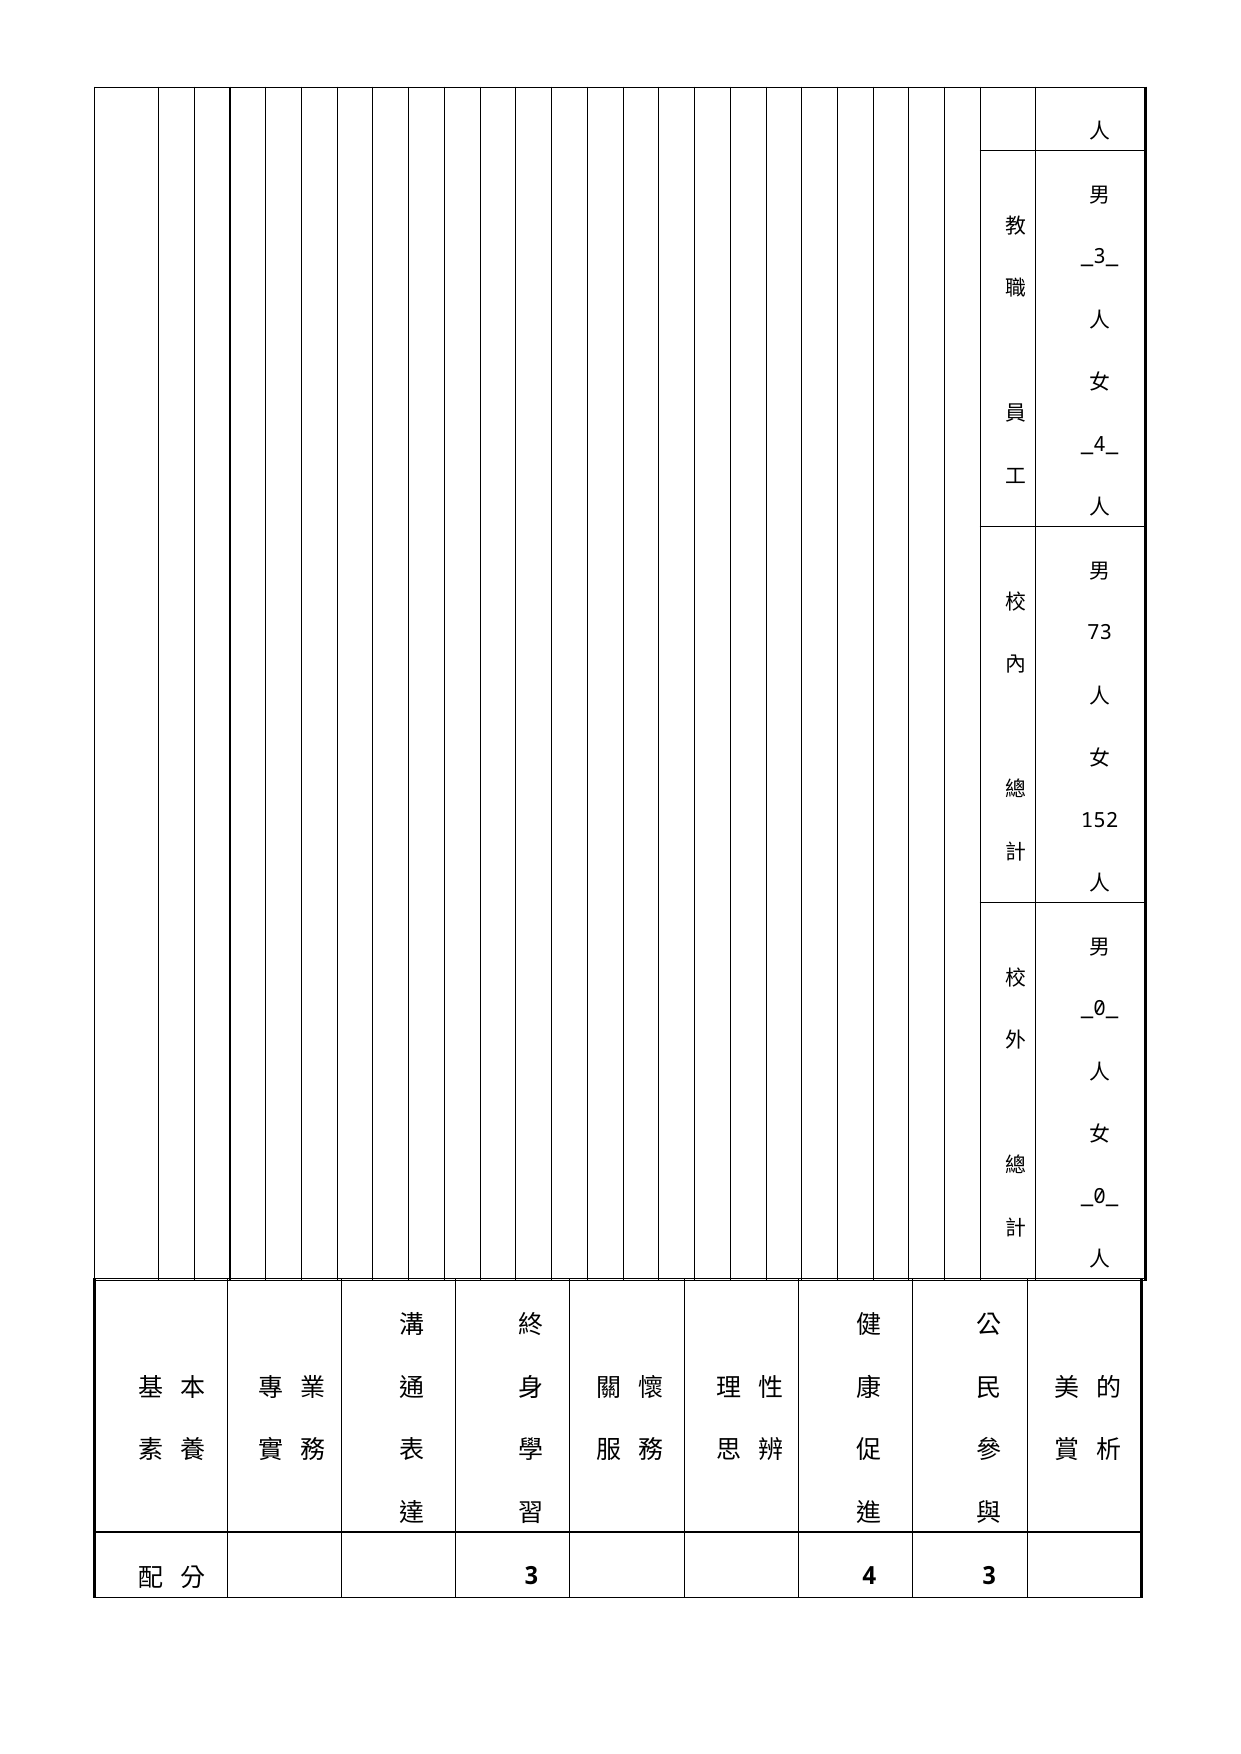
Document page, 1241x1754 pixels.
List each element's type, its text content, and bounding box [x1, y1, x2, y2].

table_cell 校內 總計 [981, 527, 1035, 902]
table_cell 3 [456, 1533, 569, 1597]
table_cell 男_0_人 女_0_人 [1036, 903, 1144, 1278]
table_cell [516, 88, 551, 1278]
table_cell [342, 1533, 455, 1597]
table_cell [302, 88, 337, 1278]
table_cell [373, 88, 408, 1278]
table_cell [1028, 1533, 1140, 1597]
table_cell 配分 [96, 1533, 227, 1597]
table_cell 美的賞析 [1028, 1281, 1140, 1531]
table_cell [802, 88, 837, 1278]
table_cell 7 [874, 88, 908, 1278]
table_cell [945, 88, 980, 1278]
table_cell [445, 88, 480, 1278]
table_cell [570, 1533, 684, 1597]
table_cell [695, 88, 730, 1278]
table_cell [659, 88, 694, 1278]
table_cell [767, 88, 801, 1278]
table_cell [159, 88, 194, 1278]
table_cell [481, 88, 515, 1278]
table_cell 終身學習 [456, 1281, 569, 1531]
table_cell [409, 88, 444, 1278]
table_cell [228, 1533, 341, 1597]
table_cell [909, 88, 944, 1278]
table_cell [731, 88, 766, 1278]
table_cell 人 [1036, 88, 1144, 150]
table_cell 4 [799, 1533, 912, 1597]
table_cell [685, 1533, 798, 1597]
table_cell [231, 88, 265, 1278]
table_cell 關懷服務 [570, 1281, 684, 1531]
table_cell 健康促進 [799, 1281, 912, 1531]
table_cell 男73人 女152人 [1036, 527, 1144, 902]
table_cell [981, 88, 1035, 150]
table_cell 男_3_人 女_4_人 [1036, 151, 1144, 526]
table_cell [266, 88, 301, 1278]
table_cell [338, 88, 372, 1278]
table_cell 教職 員工 [981, 151, 1035, 526]
table_cell [95, 88, 158, 1278]
table_cell 基本素養 [96, 1281, 227, 1531]
table_cell 公民參與 [913, 1281, 1027, 1531]
table_cell 溝通表達 [342, 1281, 455, 1531]
table_cell 專業實務 [228, 1281, 341, 1531]
table_cell 3 [913, 1533, 1027, 1597]
table_cell 0 [588, 88, 623, 1278]
table_cell 理性思辨 [685, 1281, 798, 1531]
table_cell [552, 88, 587, 1278]
table_cell 校外 總計 [981, 903, 1035, 1278]
table_cell [195, 88, 229, 1278]
table_cell 0 [838, 88, 873, 1278]
table_cell 1 [624, 88, 658, 1278]
